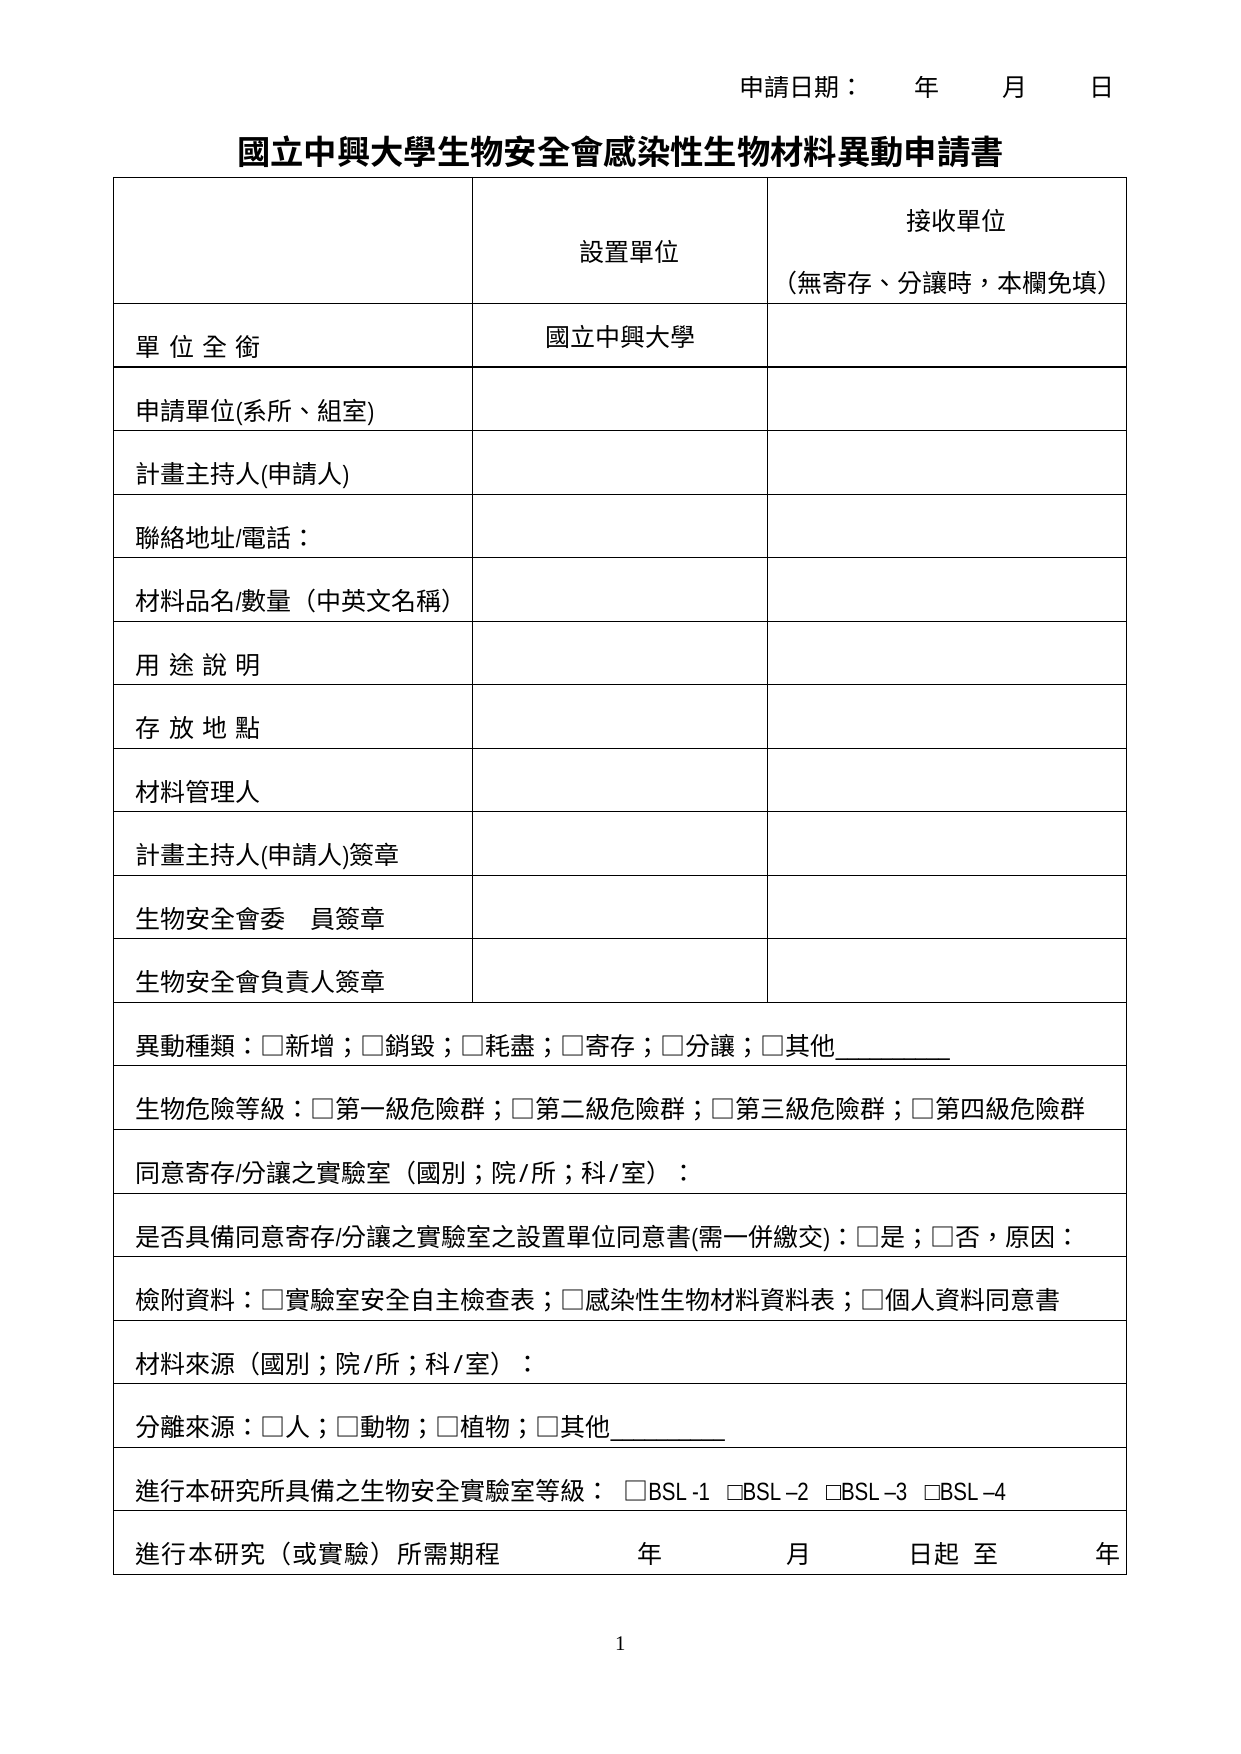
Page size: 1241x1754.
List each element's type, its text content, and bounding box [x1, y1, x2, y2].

table_cell [768, 749, 1126, 811]
table_cell 計畫主持人(申請人)簽章 [114, 812, 472, 875]
table_cell [114, 178, 472, 303]
table_header 國立中興大學生物安全會感染性生物材料異動申請書 [102, 69, 1129, 177]
table_cell 分離來源：□人；□動物；□植物；□其他__________ [114, 1384, 1126, 1447]
table_cell 存放地點 [114, 685, 472, 748]
table_cell [473, 876, 767, 938]
table_cell [768, 558, 1126, 621]
table_cell 生物安全會負責人簽章 [114, 939, 472, 1002]
table_cell [473, 939, 767, 1002]
table_cell [473, 431, 767, 493]
table_cell 同意寄存/分讓之實驗室（國別；院/所；科/室）： [114, 1130, 1126, 1192]
table_cell 接收單位 （無寄存、分讓時，本欄免填） [768, 178, 1126, 303]
table_cell [473, 685, 767, 748]
table_cell [768, 304, 1126, 366]
table_cell 是否具備同意寄存/分讓之實驗室之設置單位同意書(需一併繳交)：□是；□否，原因： [114, 1194, 1126, 1256]
table_cell 計畫主持人(申請人) [114, 431, 472, 493]
table_cell 設置單位 [473, 178, 767, 303]
table_cell 用途說明 [114, 622, 472, 684]
table_cell 進行本研究（或實驗）所需期程 年 月 日起 至 年 [114, 1511, 1126, 1574]
table_cell [768, 939, 1126, 1002]
table_cell 材料來源（國別；院/所；科/室）： [114, 1321, 1126, 1383]
table_cell [768, 431, 1126, 493]
table_cell [473, 558, 767, 621]
table_cell 生物安全會委 員簽章 [114, 876, 472, 938]
table_cell 材料品名/數量（中英文名稱） [114, 558, 472, 621]
table_cell 生物危險等級：□第一級危險群；□第二級危險群；□第三級危險群；□第四級危險群 [114, 1066, 1126, 1129]
table_cell [473, 749, 767, 811]
table_cell [768, 876, 1126, 938]
table_cell 國立中興大學 [473, 304, 767, 366]
table_cell [768, 812, 1126, 875]
table_cell [473, 495, 767, 557]
table_cell [473, 812, 767, 875]
table_cell 材料管理人 [114, 749, 472, 811]
table_cell 單位全銜 [114, 304, 472, 366]
table_cell [473, 368, 767, 430]
table_cell 進行本研究所具備之生物安全實驗室等級： □BSL -1 □BSL –2 □BSL –3 □BSL –4 [114, 1448, 1126, 1510]
table_cell 異動種類：□新增；□銷毀；□耗盡；□寄存；□分讓；□其他__________ [114, 1003, 1126, 1065]
table_cell [473, 622, 767, 684]
table_cell [768, 368, 1126, 430]
table_cell [768, 495, 1126, 557]
table_cell [768, 685, 1126, 748]
table_cell 聯絡地址/電話： [114, 495, 472, 557]
table_cell 檢附資料：□實驗室安全自主檢查表；□感染性生物材料資料表；□個人資料同意書 [114, 1257, 1126, 1319]
table_cell [768, 622, 1126, 684]
table_cell 申請單位(系所、組室) [114, 368, 472, 430]
